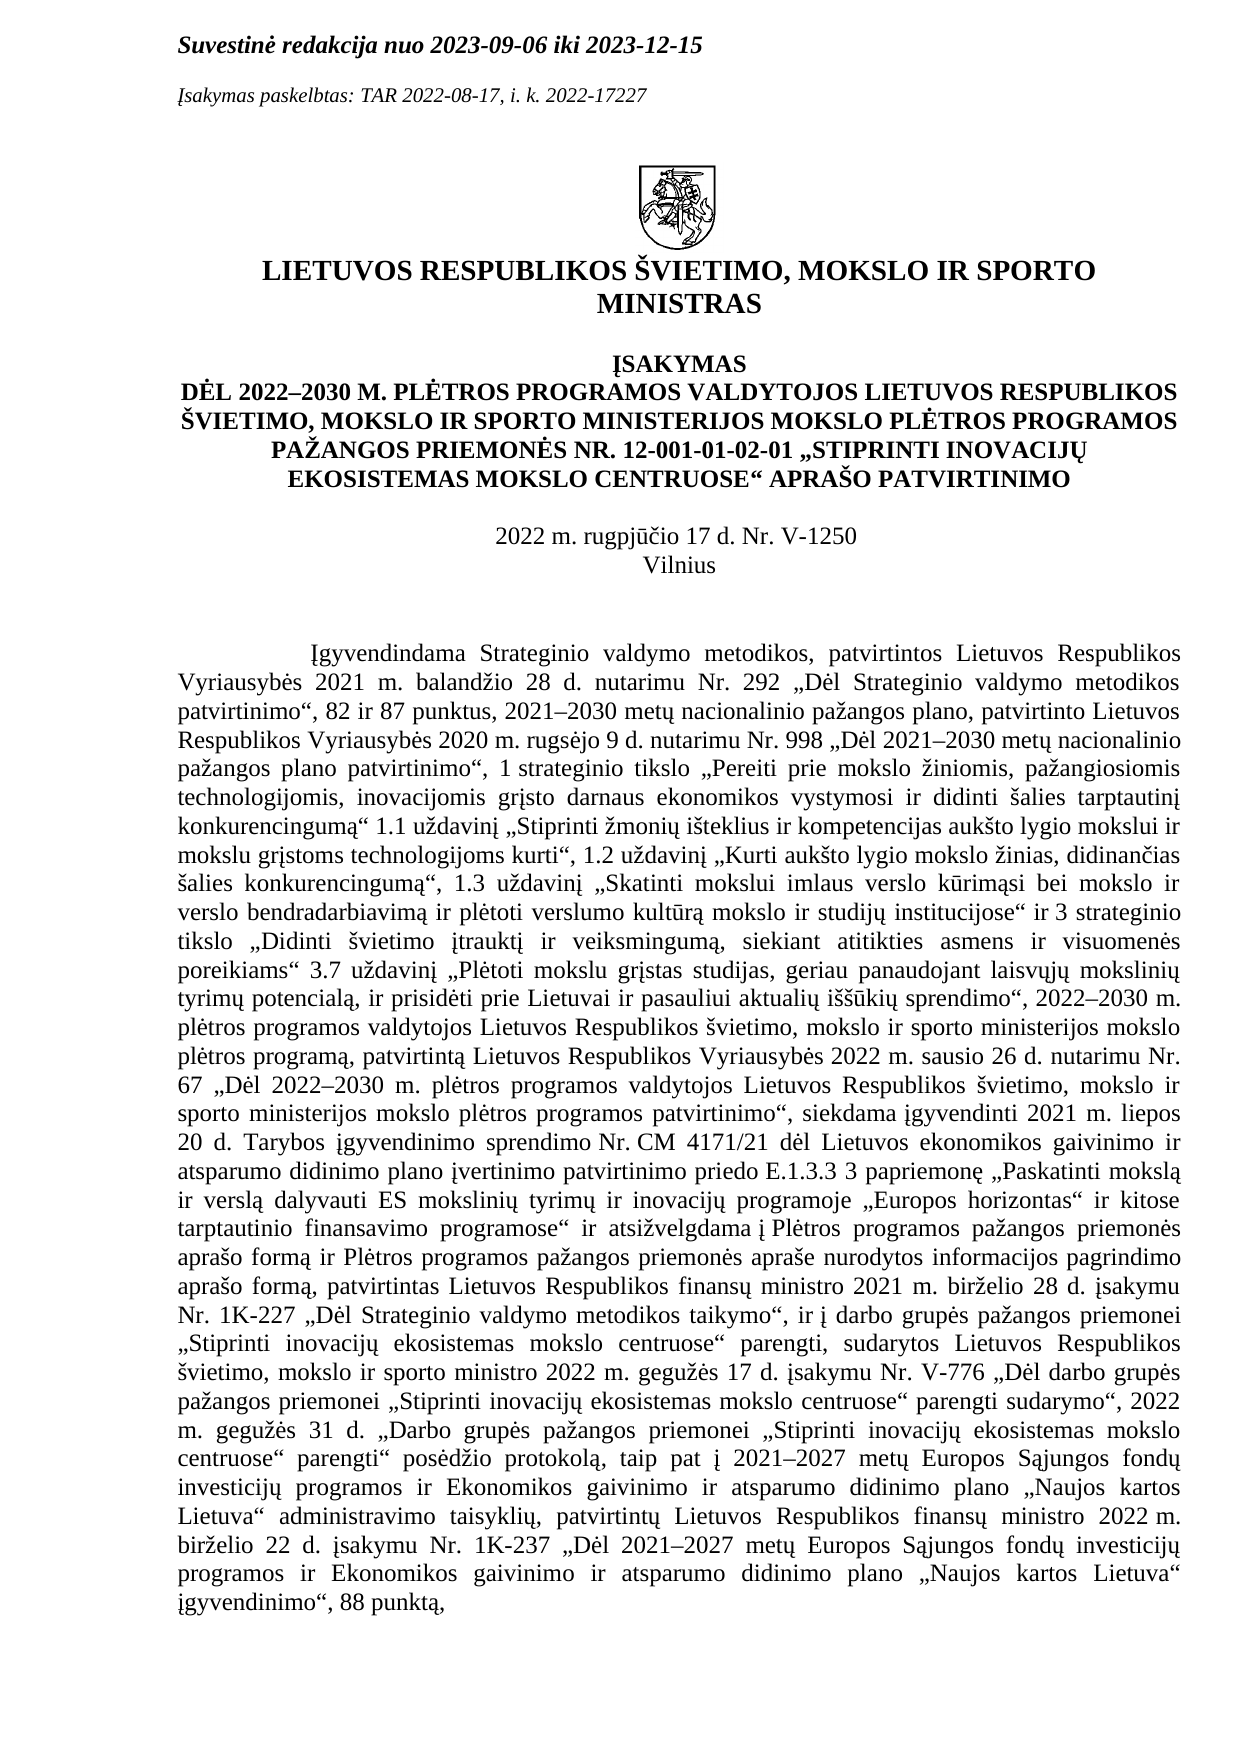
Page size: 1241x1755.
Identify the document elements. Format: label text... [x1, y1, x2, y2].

text Vilnius [177, 550, 1181, 579]
text DĖL 2022–2030 M. PLĖTROS PROGRAMOS VALDYTOJOS LIETUVOS RESPUBLIKOS ŠVIETIMO, MOKSLO IR SPORTO MINISTERIJOS MOKSLO PLĖTROS PROGRAMOS PAŽANGOS PRIEMONĖS NR. 12-001-01-02-01 „STIPRINTI INOVACIJŲ EKOSISTEMAS MOKSLO CENTRUOSE“ APRAŠO PATVIRTINIMO [177, 377, 1181, 492]
text Suvestinė redakcija nuo 2023-09-06 iki 2023-12-15 [177, 30, 1181, 59]
text LIETUVOS RESPUBLIKOS ŠVIETIMO, MOKSLO IR SPORTO MINISTRAS [177, 253, 1181, 320]
text Įgyvendindama Strateginio valdymo metodikos, patvirtintos Lietuvos Respublikos Vyriausybės 2021 m. balandžio 28 d. nutarimu Nr. 292 „Dėl Strateginio valdymo metodikos patvirtinimo“, 82 ir 87 punktus, 2021–2030 metų nacionalinio pažangos plano, patvirtinto Lietuvos Respublikos Vyriausybės 2020 m. rugsėjo 9 d. nutarimu Nr. 998 „Dėl 2021–2030 metų nacionalinio pažangos plano patvirtinimo“, 1 strateginio tikslo „Pereiti prie mokslo žiniomis, pažangiosiomis technologijomis, inovacijomis grįsto darnaus ekonomikos vystymosi ir didinti šalies tarptautinį konkurencingumą“ 1.1 uždavinį „Stiprinti žmonių išteklius ir kompetencijas aukšto lygio mokslui ir mokslu grįstoms technologijoms kurti“, 1.2 uždavinį „Kurti aukšto lygio mokslo žinias, didinančias šalies konkurencingumą“, 1.3 uždavinį „Skatinti mokslui imlaus verslo kūrimąsi bei mokslo ir verslo bendradarbiavimą ir plėtoti verslumo kultūrą mokslo ir studijų institucijose“ ir 3 strateginio tikslo „Didinti švietimo įtrauktį ir veiksmingumą, siekiant atitikties asmens ir visuomenės poreikiams“ 3.7 uždavinį „Plėtoti mokslu grįstas studijas, geriau panaudojant laisvųjų mokslinių tyrimų potencialą, ir prisidėti prie Lietuvai ir pasauliui aktualių iššūkių sprendimo“, 2022–2030 m. plėtros programos valdytojos Lietuvos Respublikos švietimo, mokslo ir sporto ministerijos mokslo plėtros programą, patvirtintą Lietuvos Respublikos Vyriausybės 2022 m. sausio 26 d. nutarimu Nr. 67 „Dėl 2022–2030 m. plėtros programos valdytojos Lietuvos Respublikos švietimo, mokslo ir sporto ministerijos mokslo plėtros programos patvirtinimo“, siekdama įgyvendinti 2021 m. liepos 20 d. Tarybos įgyvendinimo sprendimo Nr. CM 4171/21 dėl Lietuvos ekonomikos gaivinimo ir atsparumo didinimo plano įvertinimo patvirtinimo priedo E.1.3.3 3 papriemonę „Paskatinti mokslą ir verslą dalyvauti ES mokslinių tyrimų ir inovacijų programoje „Europos horizontas“ ir kitose tarptautinio finansavimo programose“ ir atsižvelgdama į Plėtros programos pažangos priemonės aprašo formą ir Plėtros programos pažangos priemonės apraše nurodytos informacijos pagrindimo aprašo formą, patvirtintas Lietuvos Respublikos finansų ministro 2021 m. birželio 28 d. įsakymu Nr. 1K-227 „Dėl Strateginio valdymo metodikos taikymo“, ir į darbo grupės pažangos priemonei „Stiprinti inovacijų ekosistemas mokslo centruose“ parengti, sudarytos Lietuvos Respublikos švietimo, mokslo ir sporto ministro 2022 m. gegužės 17 d. įsakymu Nr. V-776 „Dėl darbo grupės pažangos priemonei „Stiprinti inovacijų ekosistemas mokslo centruose“ parengti sudarymo“, 2022 m. gegužės 31 d. „Darbo grupės pažangos priemonei „Stiprinti inovacijų ekosistemas mokslo centruose“ parengti“ posėdžio protokolą, taip pat į 2021–2027 metų Europos Sąjungos fondų investicijų programos ir Ekonomikos gaivinimo ir atsparumo didinimo plano „Naujos kartos Lietuva“ administravimo taisyklių, patvirtintų Lietuvos Respublikos finansų ministro 2022 m. birželio 22 d. įsakymu Nr. 1K-237 „Dėl 2021–2027 metų Europos Sąjungos fondų investicijų programos ir Ekonomikos gaivinimo ir atsparumo didinimo plano „Naujos kartos Lietuva“ įgyvendinimo“, 88 punktą, [177, 638, 1181, 1616]
text 2022 m. rugpjūčio 17 d. Nr. V-1250 [177, 521, 1181, 550]
text Įsakymas paskelbtas: TAR 2022-08-17, i. k. 2022-17227 [177, 83, 1181, 107]
text ĮSAKYMAS [177, 349, 1181, 377]
